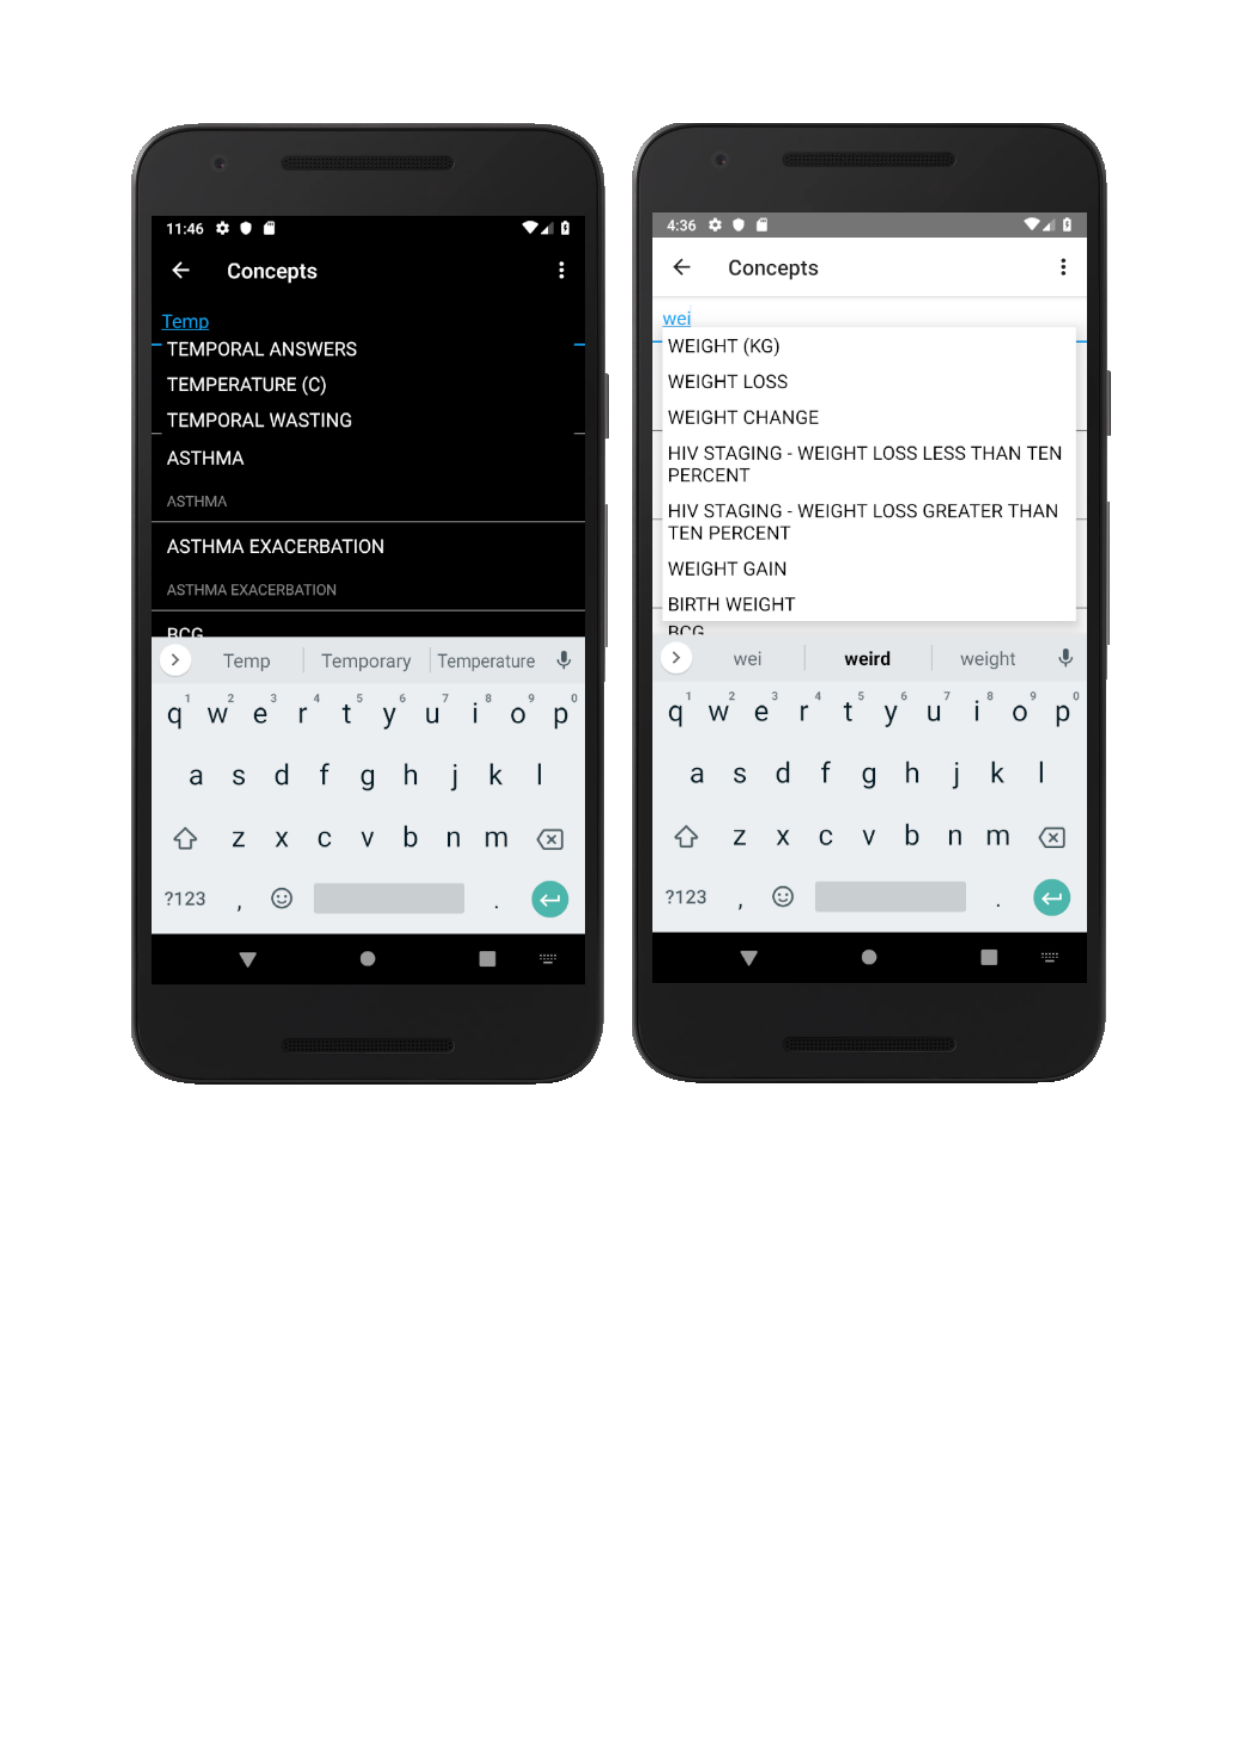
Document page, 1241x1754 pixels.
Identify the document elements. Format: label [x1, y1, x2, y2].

picture [123, 123, 615, 1093]
table_cell [118, 118, 620, 1127]
picture [625, 123, 1117, 1087]
table_cell [620, 118, 1122, 1127]
